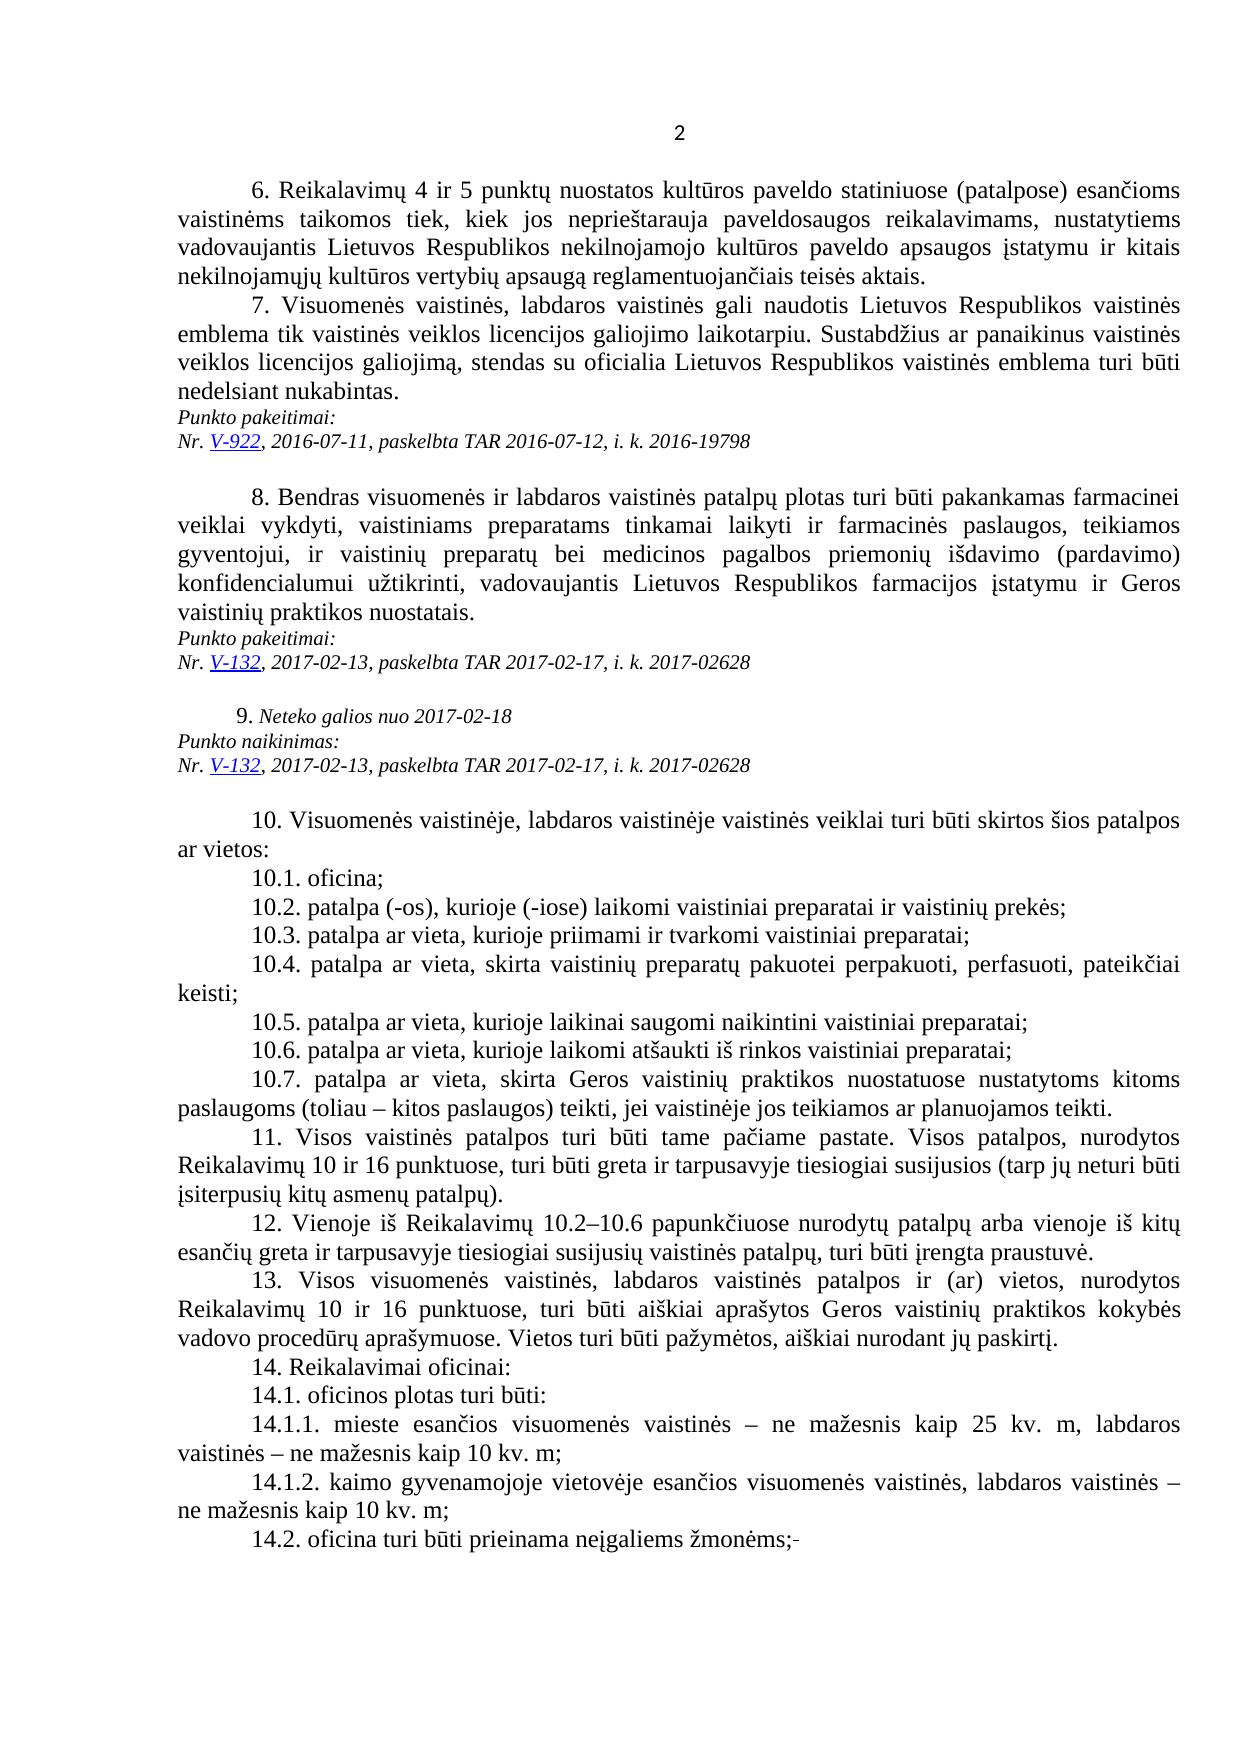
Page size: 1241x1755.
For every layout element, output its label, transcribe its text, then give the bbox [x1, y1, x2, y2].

text 12. Vienoje iš Reikalavimų 10.2–10.6 papunkčiuose nurodytų patalpų arba vienoje iš kitų esančių greta ir tarpusavyje tiesiogiai susijusių vaistinės patalpų, turi būti įrengta praustuvė. [177, 1208, 1181, 1266]
text 10.3. patalpa ar vieta, kurioje priimami ir tvarkomi vaistiniai preparatai; [177, 921, 1181, 949]
text 14. Reikalavimai oficinai: [177, 1352, 1181, 1381]
text Punkto pakeitimai: [177, 626, 1181, 649]
text 14.2. oficina turi būti prieinama neįgaliems žmonėms; [177, 1524, 1181, 1553]
text 6. Reikalavimų 4 ir 5 punktų nuostatos kultūros paveldo statiniuose (patalpose) esančioms vaistinėms taikomos tiek, kiek jos neprieštarauja paveldosaugos reikalavimams, nustatytiems vadovaujantis Lietuvos Respublikos nekilnojamojo kultūros paveldo apsaugos įstatymu ir kitais nekilnojamųjų kultūros vertybių apsaugą reglamentuojančiais teisės aktais. [177, 175, 1181, 290]
text 8. Bendras visuomenės ir labdaros vaistinės patalpų plotas turi būti pakankamas farmacinei veiklai vykdyti, vaistiniams preparatams tinkamai laikyti ir farmacinės paslaugos, teikiamos gyventojui, ir vaistinių preparatų bei medicinos pagalbos priemonių išdavimo (pardavimo) konfidencialumui užtikrinti, vadovaujantis Lietuvos Respublikos farmacijos įstatymu ir Geros vaistinių praktikos nuostatais. [177, 482, 1181, 626]
text Punkto pakeitimai: [177, 405, 1181, 429]
text Nr. V-132, 2017-02-13, paskelbta TAR 2017-02-17, i. k. 2017-02628 [177, 649, 1181, 674]
text Punkto naikinimas: [177, 729, 1181, 753]
text 13. Visos visuomenės vaistinės, labdaros vaistinės patalpos ir (ar) vietos, nurodytos Reikalavimų 10 ir 16 punktuose, turi būti aiškiai aprašytos Geros vaistinių praktikos kokybės vadovo procedūrų aprašymuose. Vietos turi būti pažymėtos, aiškiai nurodant jų paskirtį. [177, 1266, 1181, 1352]
text Nr. V-922, 2016-07-11, paskelbta TAR 2016-07-12, i. k. 2016-19798 [177, 429, 1181, 453]
text 9. Neteko galios nuo 2017-02-18 [177, 702, 1181, 729]
text 10. Visuomenės vaistinėje, labdaros vaistinėje vaistinės veiklai turi būti skirtos šios patalpos ar vietos: [177, 806, 1181, 863]
text 10.2. patalpa (-os), kurioje (-iose) laikomi vaistiniai preparatai ir vaistinių prekės; [177, 892, 1181, 921]
text 10.4. patalpa ar vieta, skirta vaistinių preparatų pakuotei perpakuoti, perfasuoti, pateikčiai keisti; [177, 949, 1181, 1007]
text 14.1.2. kaimo gyvenamojoje vietovėje esančios visuomenės vaistinės, labdaros vaistinės – ne mažesnis kaip 10 kv. m; [177, 1467, 1181, 1524]
text 11. Visos vaistinės patalpos turi būti tame pačiame pastate. Visos patalpos, nurodytos Reikalavimų 10 ir 16 punktuose, turi būti greta ir tarpusavyje tiesiogiai susijusios (tarp jų neturi būti įsiterpusių kitų asmenų patalpų). [177, 1122, 1181, 1208]
text Nr. V-132, 2017-02-13, paskelbta TAR 2017-02-17, i. k. 2017-02628 [177, 753, 1181, 777]
text 14.1. oficinos plotas turi būti: [177, 1381, 1181, 1409]
text 10.1. oficina; [177, 863, 1181, 892]
text 7. Visuomenės vaistinės, labdaros vaistinės gali naudotis Lietuvos Respublikos vaistinės emblema tik vaistinės veiklos licencijos galiojimo laikotarpiu. Sustabdžius ar panaikinus vaistinės veiklos licencijos galiojimą, stendas su oficialia Lietuvos Respublikos vaistinės emblema turi būti nedelsiant nukabintas. [177, 290, 1181, 405]
text 10.5. patalpa ar vieta, kurioje laikinai saugomi naikintini vaistiniai preparatai; [177, 1007, 1181, 1036]
text 10.6. patalpa ar vieta, kurioje laikomi atšaukti iš rinkos vaistiniai preparatai; [177, 1036, 1181, 1064]
text 10.7. patalpa ar vieta, skirta Geros vaistinių praktikos nuostatuose nustatytoms kitoms paslaugoms (toliau – kitos paslaugos) teikti, jei vaistinėje jos teikiamos ar planuojamos teikti. [177, 1064, 1181, 1122]
text 14.1.1. mieste esančios visuomenės vaistinės – ne mažesnis kaip 25 kv. m, labdaros vaistinės – ne mažesnis kaip 10 kv. m; [177, 1409, 1181, 1467]
